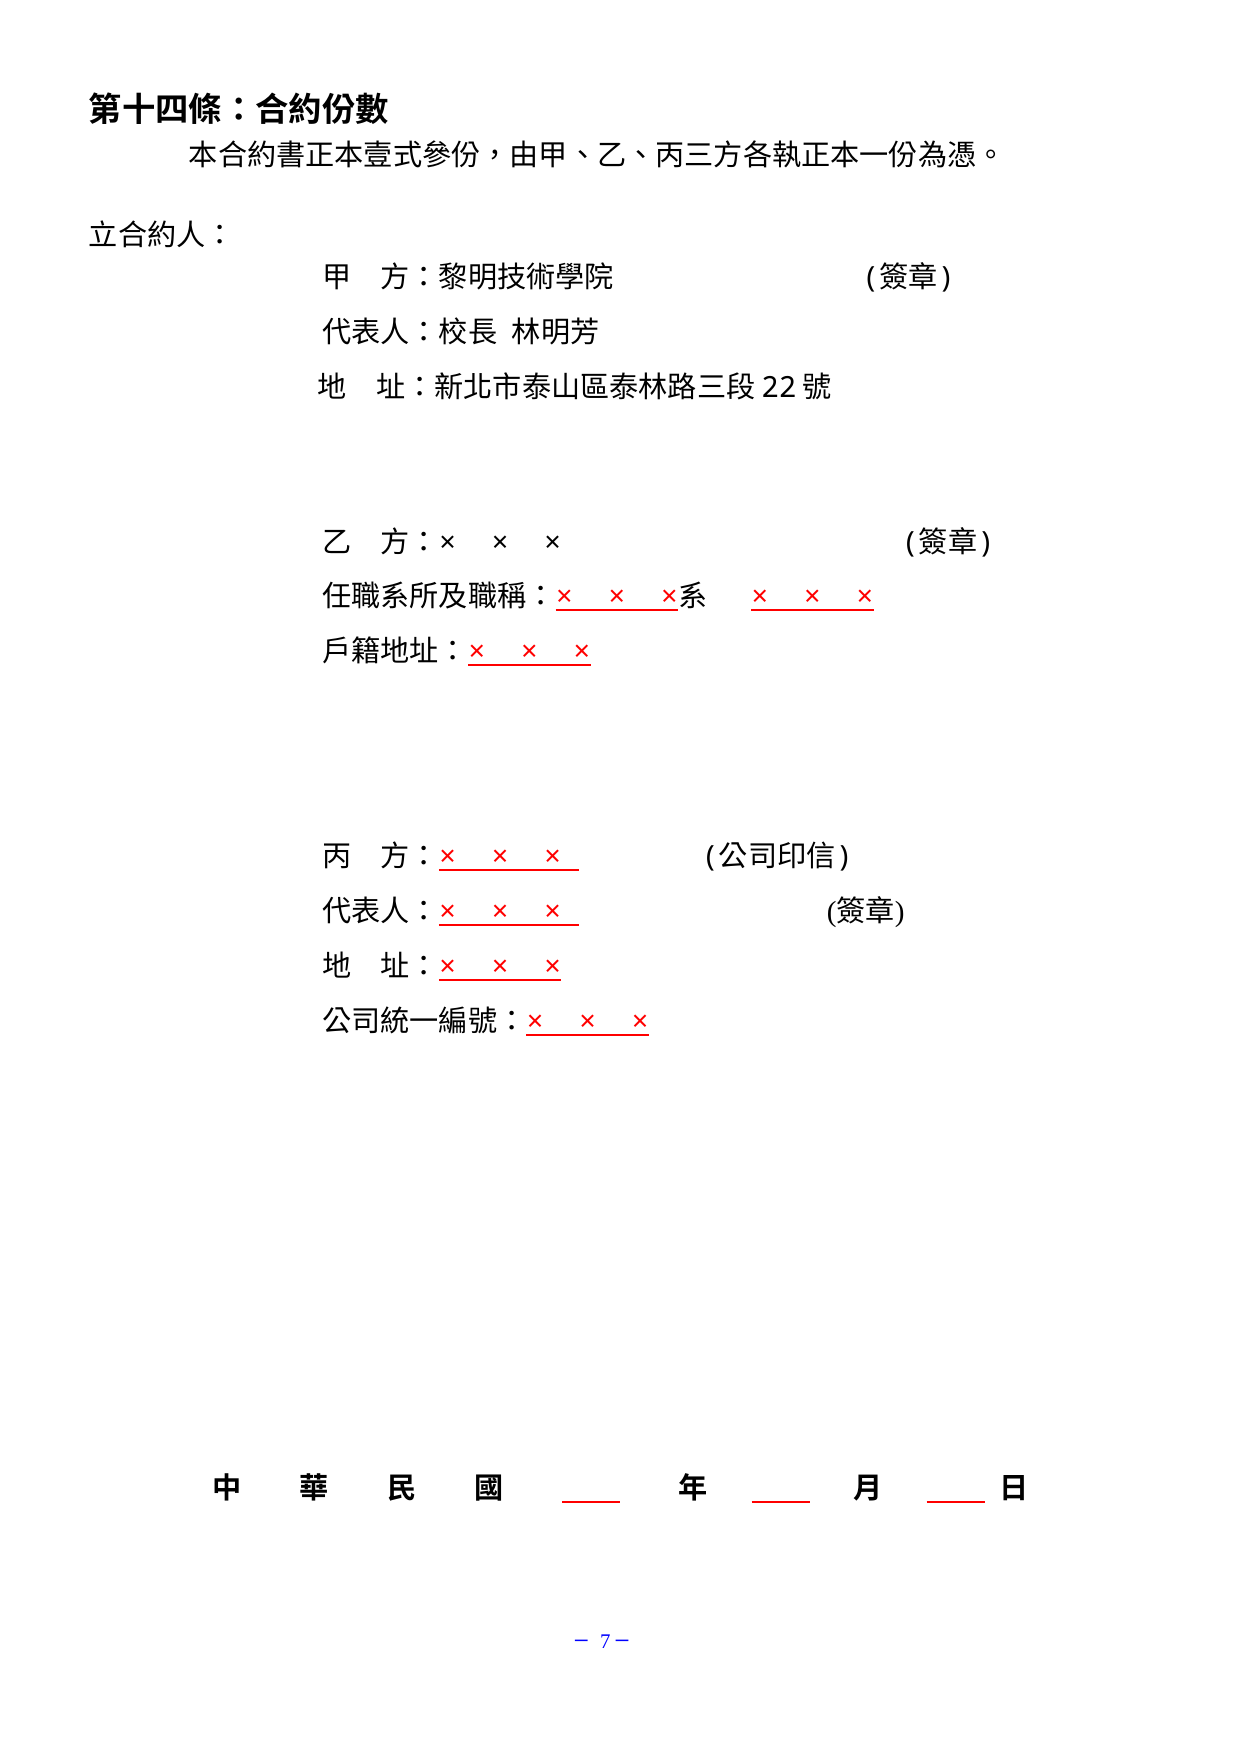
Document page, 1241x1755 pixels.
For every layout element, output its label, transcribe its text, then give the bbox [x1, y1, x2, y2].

text 戶籍地址：× × × [89, 628, 1152, 670]
text 丙 方：× × × (公司印信) [89, 833, 1152, 875]
text 任職系所及職稱：× × ×系 × × × [89, 573, 1152, 615]
text 乙 方：× × × (簽章) [89, 518, 1152, 561]
text 地 址：新北市泰山區泰林路三段22號 [89, 363, 1152, 406]
text 本合約書正本壹式參份，由甲、乙、丙三方各執正本一份為憑。 [189, 131, 1152, 174]
text 中 華 民 國 年 月 日 [89, 1465, 1152, 1507]
text 立合約人： [89, 211, 1152, 253]
text 地 址：× × × [89, 943, 1152, 985]
text 甲 方：黎明技術學院 (簽章) [89, 253, 1152, 296]
text 代表人：× × × (簽章) [89, 888, 1152, 930]
text 代表人：校長 林明芳 [89, 308, 1152, 351]
text 第十四條：合約份數 [89, 83, 1152, 131]
text 公司統一編號：× × × [89, 997, 1152, 1040]
